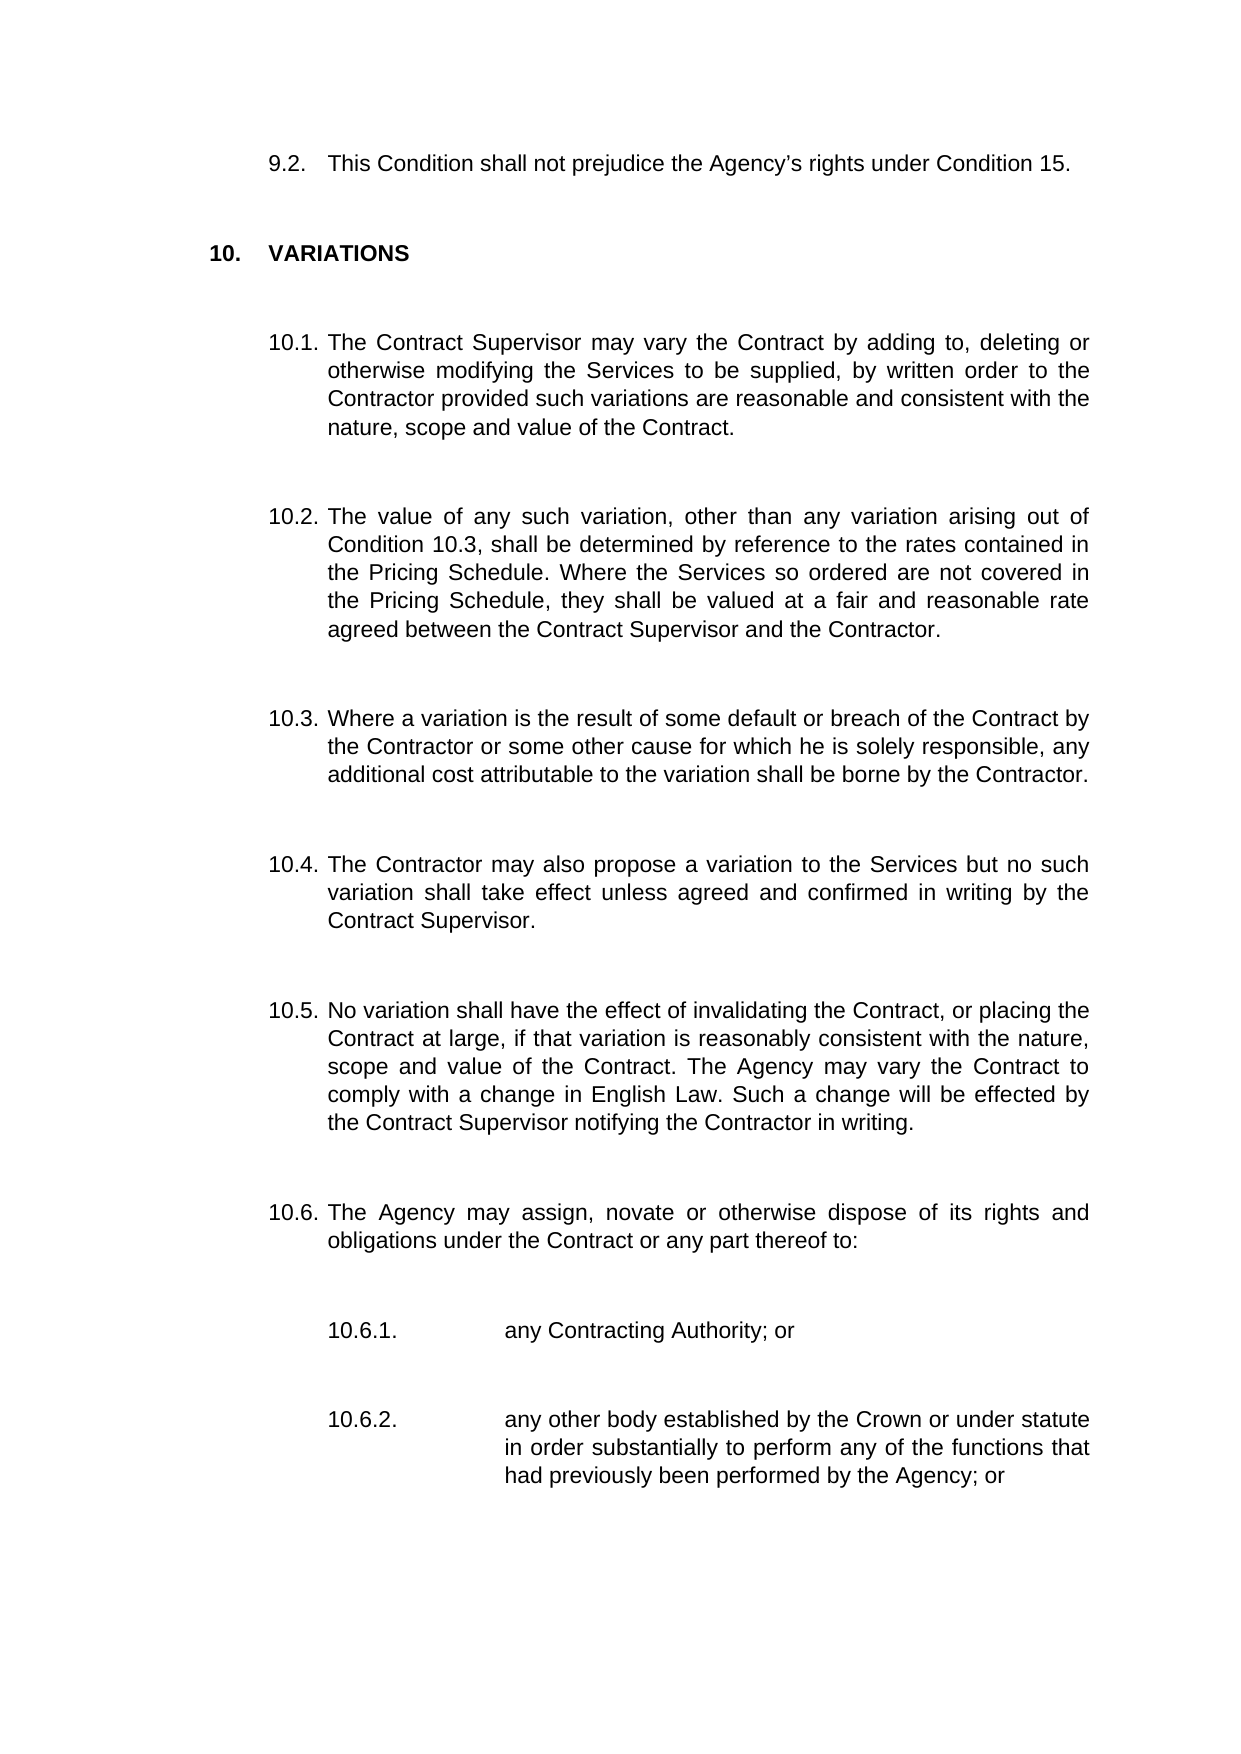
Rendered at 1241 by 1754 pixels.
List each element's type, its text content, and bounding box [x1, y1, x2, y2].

list No variation shall have the effect of invalidating the Contract, or placing the Contract at large, if that variation is reasonably consistent with the nature, scope and value of the Contract. The Agency may vary the Contract to comply with a change in English Law. Such a change will be effected by the Contract Supervisor notifying the Contractor in writing. [268, 997, 1090, 1136]
list The Contract Supervisor may vary the Contract by adding to, deleting or otherwise modifying the Services to be supplied, by written order to the Contractor provided such variations are reasonable and consistent with the nature, scope and value of the Contract. [268, 329, 1090, 440]
list any Contracting Authority; or [327, 1317, 1090, 1343]
list The Agency may assign, novate or otherwise dispose of its rights and obligations under the Contract or any part thereof to: [268, 1199, 1090, 1253]
list The value of any such variation, other than any variation arising out of Condition 10.3, shall be determined by reference to the rates contained in the Pricing Schedule. Where the Services so ordered are not covered in the Pricing Schedule, they shall be valued at a fair and reasonable rate agreed between the Contract Supervisor and the Contractor. [268, 503, 1090, 642]
list The Contractor may also propose a variation to the Services but no such variation shall take effect unless agreed and confirmed in writing by the Contract Supervisor. [268, 851, 1090, 934]
list Where a variation is the result of some default or breach of the Contract by the Contractor or some other cause for which he is solely responsible, any additional cost attributable to the variation shall be borne by the Contractor. [268, 705, 1090, 788]
list This Condition shall not prejudice the Agency’s rights under Condition 15. [268, 150, 1090, 176]
list any other body established by the Crown or under statute in order substantially to perform any of the functions that had previously been performed by the Agency; or [327, 1406, 1090, 1489]
list VARIATIONS [209, 239, 1090, 266]
